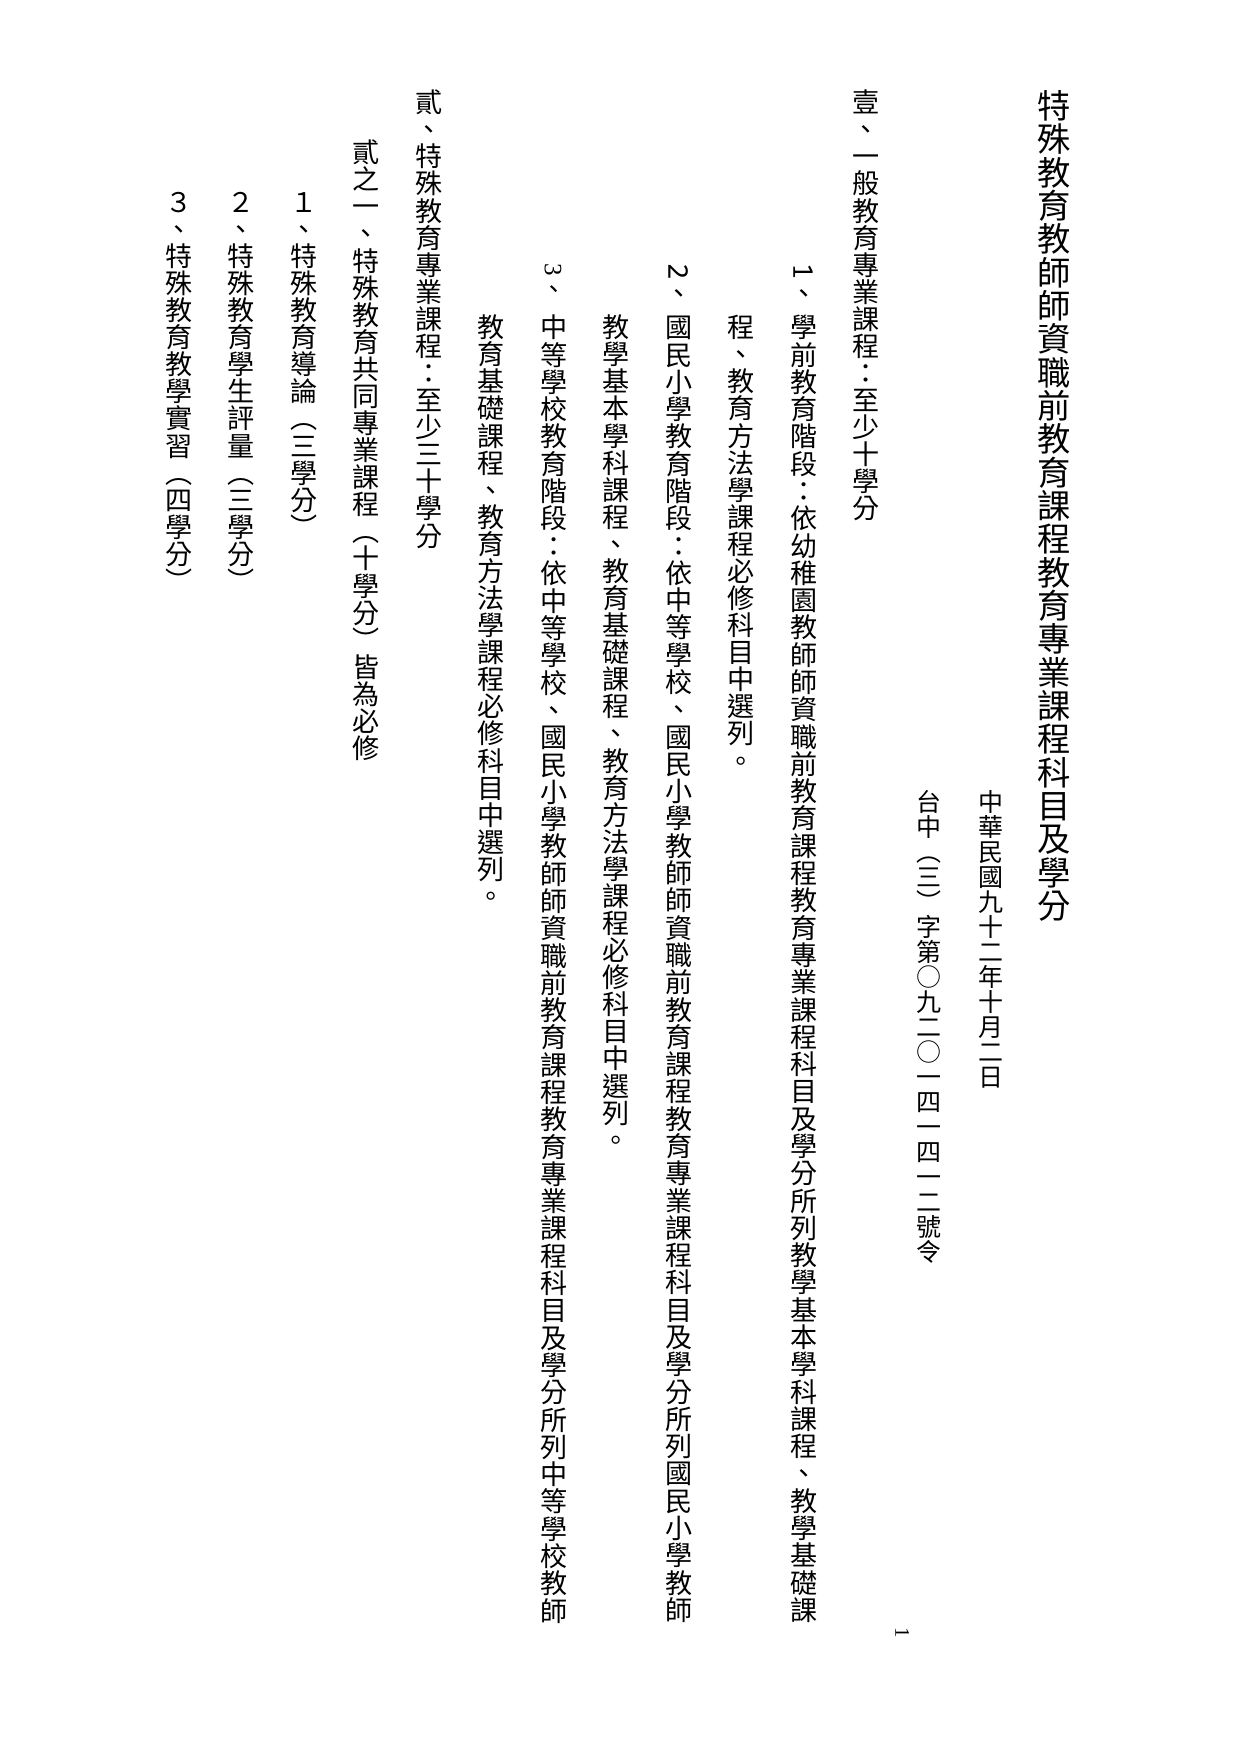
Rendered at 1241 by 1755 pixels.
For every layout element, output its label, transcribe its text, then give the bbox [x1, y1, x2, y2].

text ３、特殊教育教學實習（四學分） [158, 88, 220, 1627]
text 貳之一、特殊教育共同專業課程（十學分）皆為必修 [345, 139, 408, 1627]
text 貳、特殊教育專業課程：至少三十學分 [408, 89, 470, 1627]
text ２、特殊教育學生評量（三學分） [220, 88, 283, 1627]
list 學前教育階段：依幼稚園教師師資職前教育課程教育專業課程科目及學分所列教學基本學科課程、教學基礎課程、教育方法學課程必修科目中選列。 [720, 264, 845, 1627]
list 中等學校教育階段：依中等學校、國民小學教師師資職前教育課程教育專業課程科目及學分所列中等學校教師教育基礎課程、教育方法學課程必修科目中選列。 [470, 264, 595, 1627]
text 中華民國九十二年十月二日 [970, 789, 1033, 1627]
text 壹、一般教育專業課程：至少十學分 [845, 89, 908, 1627]
text １、特殊教育導論（三學分） [283, 88, 345, 1627]
list 國民小學教育階段：依中等學校、國民小學教師師資職前教育課程教育專業課程科目及學分所列國民小學教師教學基本學科課程、教育基礎課程、教育方法學課程必修科目中選列。 [595, 264, 720, 1627]
text 台中（三）字第○九二○一四一四一二號令 [908, 789, 970, 1627]
text 特殊教育教師師資職前教育課程教育專業課程科目及學分 [1033, 89, 1095, 1627]
